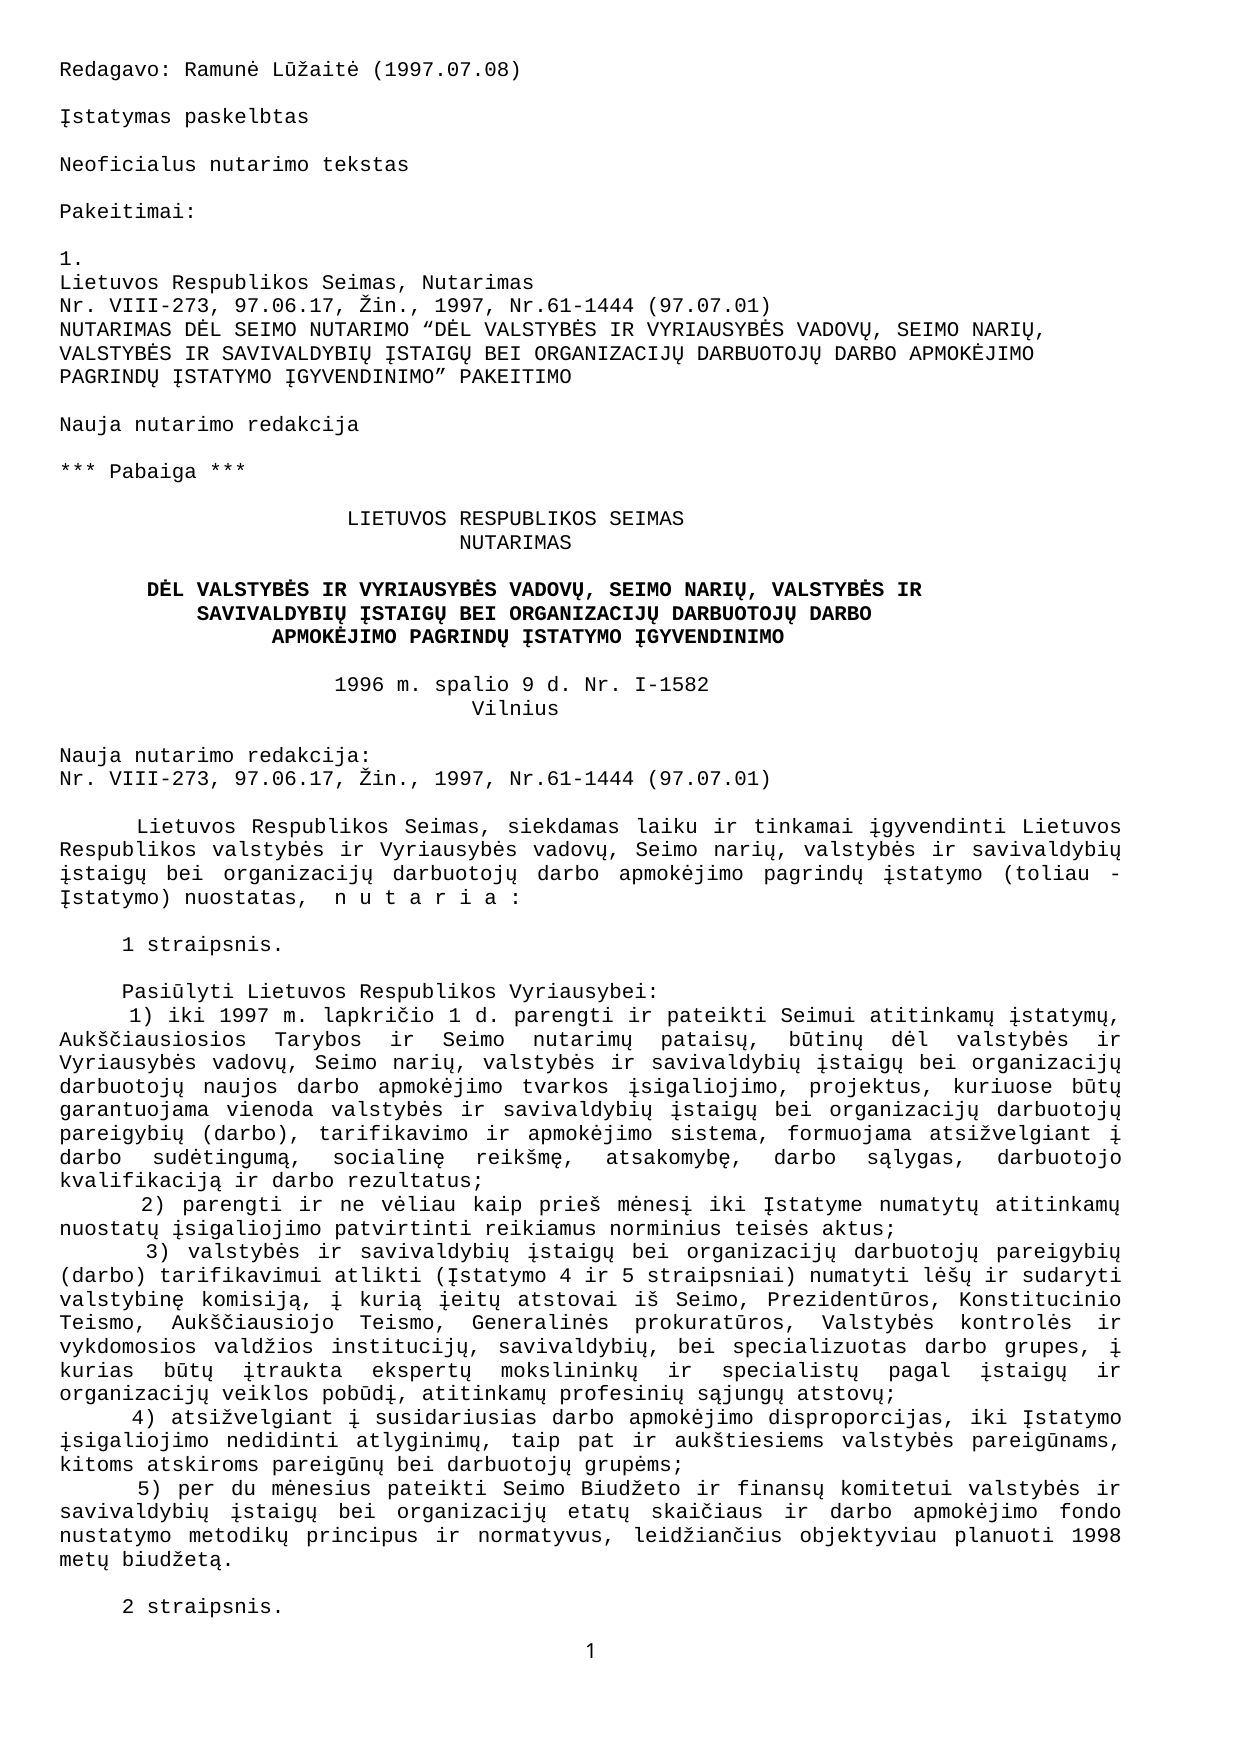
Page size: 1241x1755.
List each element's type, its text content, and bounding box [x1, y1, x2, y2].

text APMOKĖJIMO PAGRINDŲ ĮSTATYMO ĮGYVENDINIMO [59, 627, 1122, 650]
text Redagavo: Ramunė Lūžaitė (1997.07.08) [59, 59, 1122, 83]
text *** Pabaiga *** [59, 461, 1122, 485]
text 1) iki 1997 m. lapkričio 1 d. parengti ir pateikti Seimui atitinkamų įstatymų, Aukščiausiosios Tarybos ir Seimo nutarimų pataisų, būtinų dėl valstybės ir Vyriausybės vadovų, Seimo narių, valstybės ir savivaldybių įstaigų bei organizacijų darbuotojų naujos darbo apmokėjimo tvarkos įsigaliojimo, projektus, kuriuose būtų garantuojama vienoda valstybės ir savivaldybių įstaigų bei organizacijų darbuotojų pareigybių (darbo), tarifikavimo ir apmokėjimo sistema, formuojama atsižvelgiant į darbo sudėtingumą, socialinę reikšmę, atsakomybę, darbo sąlygas, darbuotojo kvalifikaciją ir darbo rezultatus; [59, 1005, 1122, 1194]
text Pasiūlyti Lietuvos Respublikos Vyriausybei: [59, 981, 1122, 1005]
text Nauja nutarimo redakcija [59, 414, 1122, 437]
text Nr. VIII-273, 97.06.17, Žin., 1997, Nr.61-1444 (97.07.01) [59, 768, 1122, 792]
text Lietuvos Respublikos Seimas, siekdamas laiku ir tinkamai įgyvendinti Lietuvos Respublikos valstybės ir Vyriausybės vadovų, Seimo narių, valstybės ir savivaldybių įstaigų bei organizacijų darbuotojų darbo apmokėjimo pagrindų įstatymo (toliau - Įstatymo) nuostatas, n u t a r i a : [59, 816, 1122, 910]
text 2 straipsnis. [59, 1596, 1122, 1620]
text Įstatymas paskelbtas [59, 106, 1122, 130]
text 3) valstybės ir savivaldybių įstaigų bei organizacijų darbuotojų pareigybių (darbo) tarifikavimui atlikti (Įstatymo 4 ir 5 straipsniai) numatyti lėšų ir sudaryti valstybinę komisiją, į kurią įeitų atstovai iš Seimo, Prezidentūros, Konstitucinio Teismo, Aukščiausiojo Teismo, Generalinės prokuratūros, Valstybės kontrolės ir vykdomosios valdžios institucijų, savivaldybių, bei specializuotas darbo grupes, į kurias būtų įtraukta ekspertų mokslininkų ir specialistų pagal įstaigų ir organizacijų veiklos pobūdį, atitinkamų profesinių sąjungų atstovų; [59, 1241, 1122, 1407]
text LIETUVOS RESPUBLIKOS SEIMAS [59, 508, 1122, 532]
text 4) atsižvelgiant į susidariusias darbo apmokėjimo disproporcijas, iki Įstatymo įsigaliojimo nedidinti atlyginimų, taip pat ir aukštiesiems valstybės pareigūnams, kitoms atskiroms pareigūnų bei darbuotojų grupėms; [59, 1407, 1122, 1478]
text 1996 m. spalio 9 d. Nr. I-1582 [59, 674, 1122, 697]
text SAVIVALDYBIŲ ĮSTAIGŲ BEI ORGANIZACIJŲ DARBUOTOJŲ DARBO [59, 603, 1122, 627]
text NUTARIMAS DĖL SEIMO NUTARIMO “DĖL VALSTYBĖS IR VYRIAUSYBĖS VADOVŲ, SEIMO NARIŲ, VALSTYBĖS IR SAVIVALDYBIŲ ĮSTAIGŲ BEI ORGANIZACIJŲ DARBUOTOJŲ DARBO APMOKĖJIMO PAGRINDŲ ĮSTATYMO ĮGYVENDINIMO” PAKEITIMO [59, 319, 1122, 390]
text 1 straipsnis. [59, 934, 1122, 958]
text 2) parengti ir ne vėliau kaip prieš mėnesį iki Įstatyme numatytų atitinkamų nuostatų įsigaliojimo patvirtinti reikiamus norminius teisės aktus; [59, 1194, 1122, 1241]
text 1. [59, 248, 1122, 272]
text Lietuvos Respublikos Seimas, Nutarimas [59, 272, 1122, 296]
text Nr. VIII-273, 97.06.17, Žin., 1997, Nr.61-1444 (97.07.01) [59, 296, 1122, 319]
text Pakeitimai: [59, 201, 1122, 224]
text 5) per du mėnesius pateikti Seimo Biudžeto ir finansų komitetui valstybės ir savivaldybių įstaigų bei organizacijų etatų skaičiaus ir darbo apmokėjimo fondo nustatymo metodikų principus ir normatyvus, leidžiančius objektyviau planuoti 1998 metų biudžetą. [59, 1478, 1122, 1572]
text Nauja nutarimo redakcija: [59, 745, 1122, 768]
text Neoficialus nutarimo tekstas [59, 154, 1122, 177]
text Vilnius [59, 697, 1122, 721]
text DĖL VALSTYBĖS IR VYRIAUSYBĖS VADOVŲ, SEIMO NARIŲ, VALSTYBĖS IR [59, 579, 1122, 603]
text NUTARIMAS [59, 532, 1122, 556]
